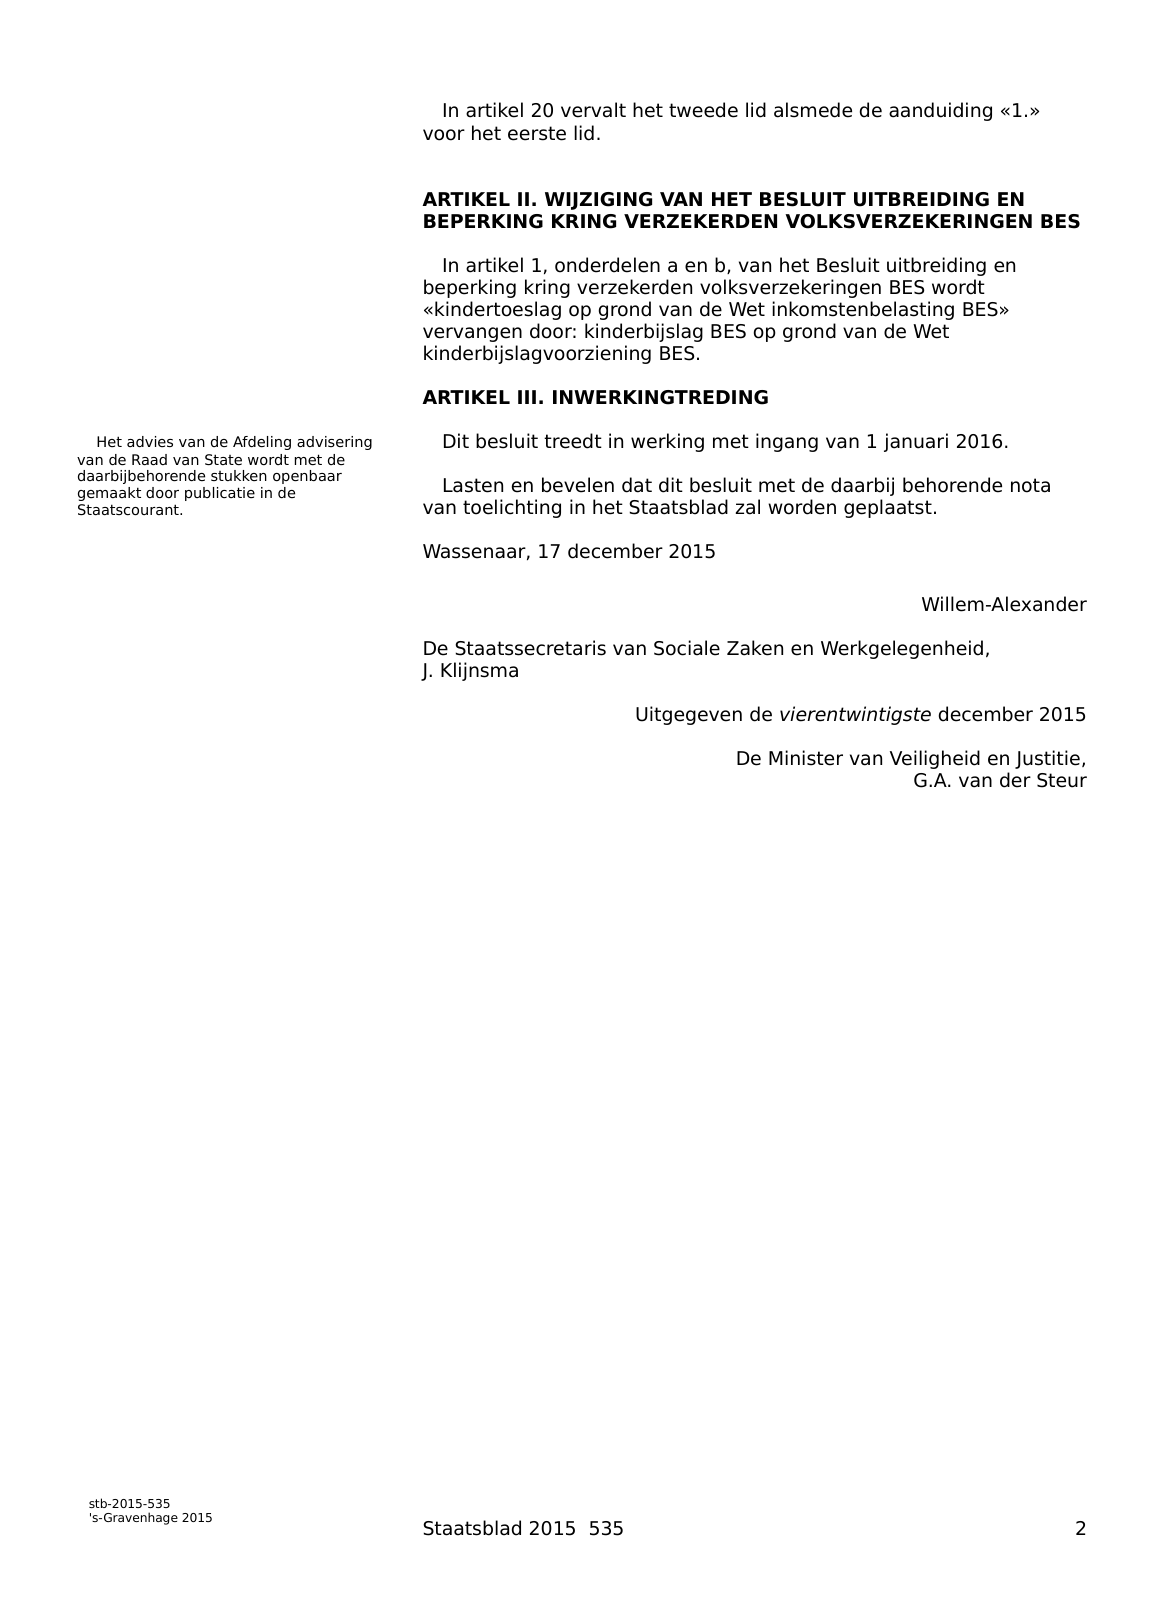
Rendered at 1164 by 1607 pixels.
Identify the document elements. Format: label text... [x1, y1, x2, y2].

text Wassenaar, 17 december 2015 [422, 541, 1087, 563]
text 's-Gravenhage 2015 [88, 1511, 323, 1525]
text Dit besluit treedt in werking met ingang van 1 januari 2016. [422, 431, 1087, 453]
subtitle ARTIKEL III. INWERKINGTREDING [422, 387, 1087, 409]
text Willem-Alexander [422, 593, 1087, 615]
text Lasten en bevelen dat dit besluit met de daarbij behorende nota van toelichting in het Staatsblad zal worden geplaatst. [422, 475, 1087, 519]
text De Minister van Veiligheid en Justitie, G.A. van der Steur [422, 748, 1087, 792]
text stb-2015-535 [88, 1497, 323, 1511]
text De Staatssecretaris van Sociale Zaken en Werkgelegenheid, J. Klijnsma [422, 638, 1087, 682]
text Het advies van de Afdeling advisering van de Raad van State wordt met de daarbijbehorende stukken openbaar gemaakt door publicatie in de Staatscourant. [77, 434, 396, 519]
text In artikel 1, onderdelen a en b, van het Besluit uitbreiding en beperking kring verzekerden volksverzekeringen BES wordt «kindertoeslag op grond van de Wet inkomstenbelasting BES» vervangen door: kinderbijslag BES op grond van de Wet kinderbijslagvoorziening BES. [422, 255, 1087, 365]
text In artikel 20 vervalt het tweede lid alsmede de aanduiding «1.» voor het eerste lid. [422, 100, 1087, 144]
text Uitgegeven de vierentwintigste december 2015 [422, 704, 1087, 726]
subtitle ARTIKEL II. WIJZIGING VAN HET BESLUIT UITBREIDING EN BEPERKING KRING VERZEKERDEN VOLKSVERZEKERINGEN BES [422, 189, 1087, 233]
